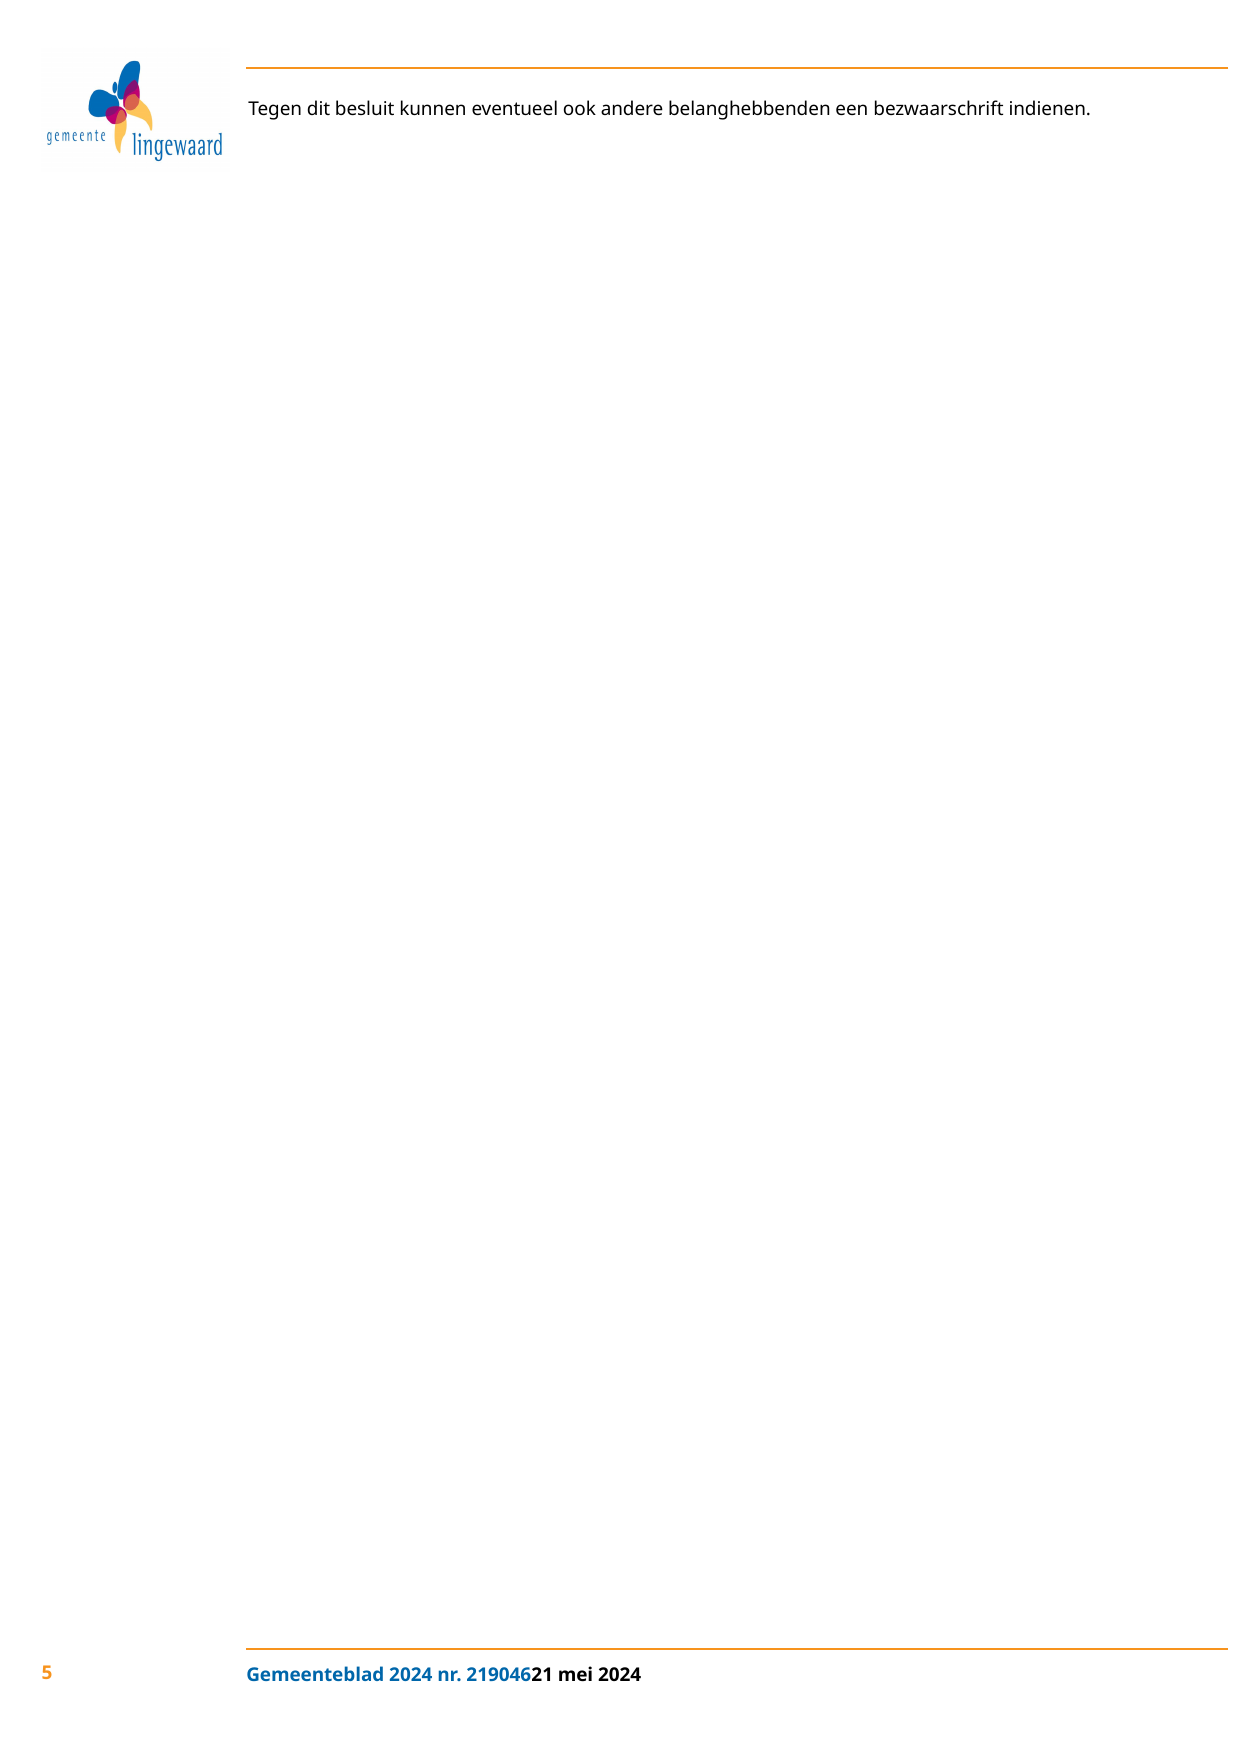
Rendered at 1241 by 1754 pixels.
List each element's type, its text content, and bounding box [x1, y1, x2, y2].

picture [41, 47, 231, 172]
text Tegen dit besluit kunnen eventueel ook andere belanghebbenden een bezwaarschrift indienen. [248, 95, 1152, 121]
